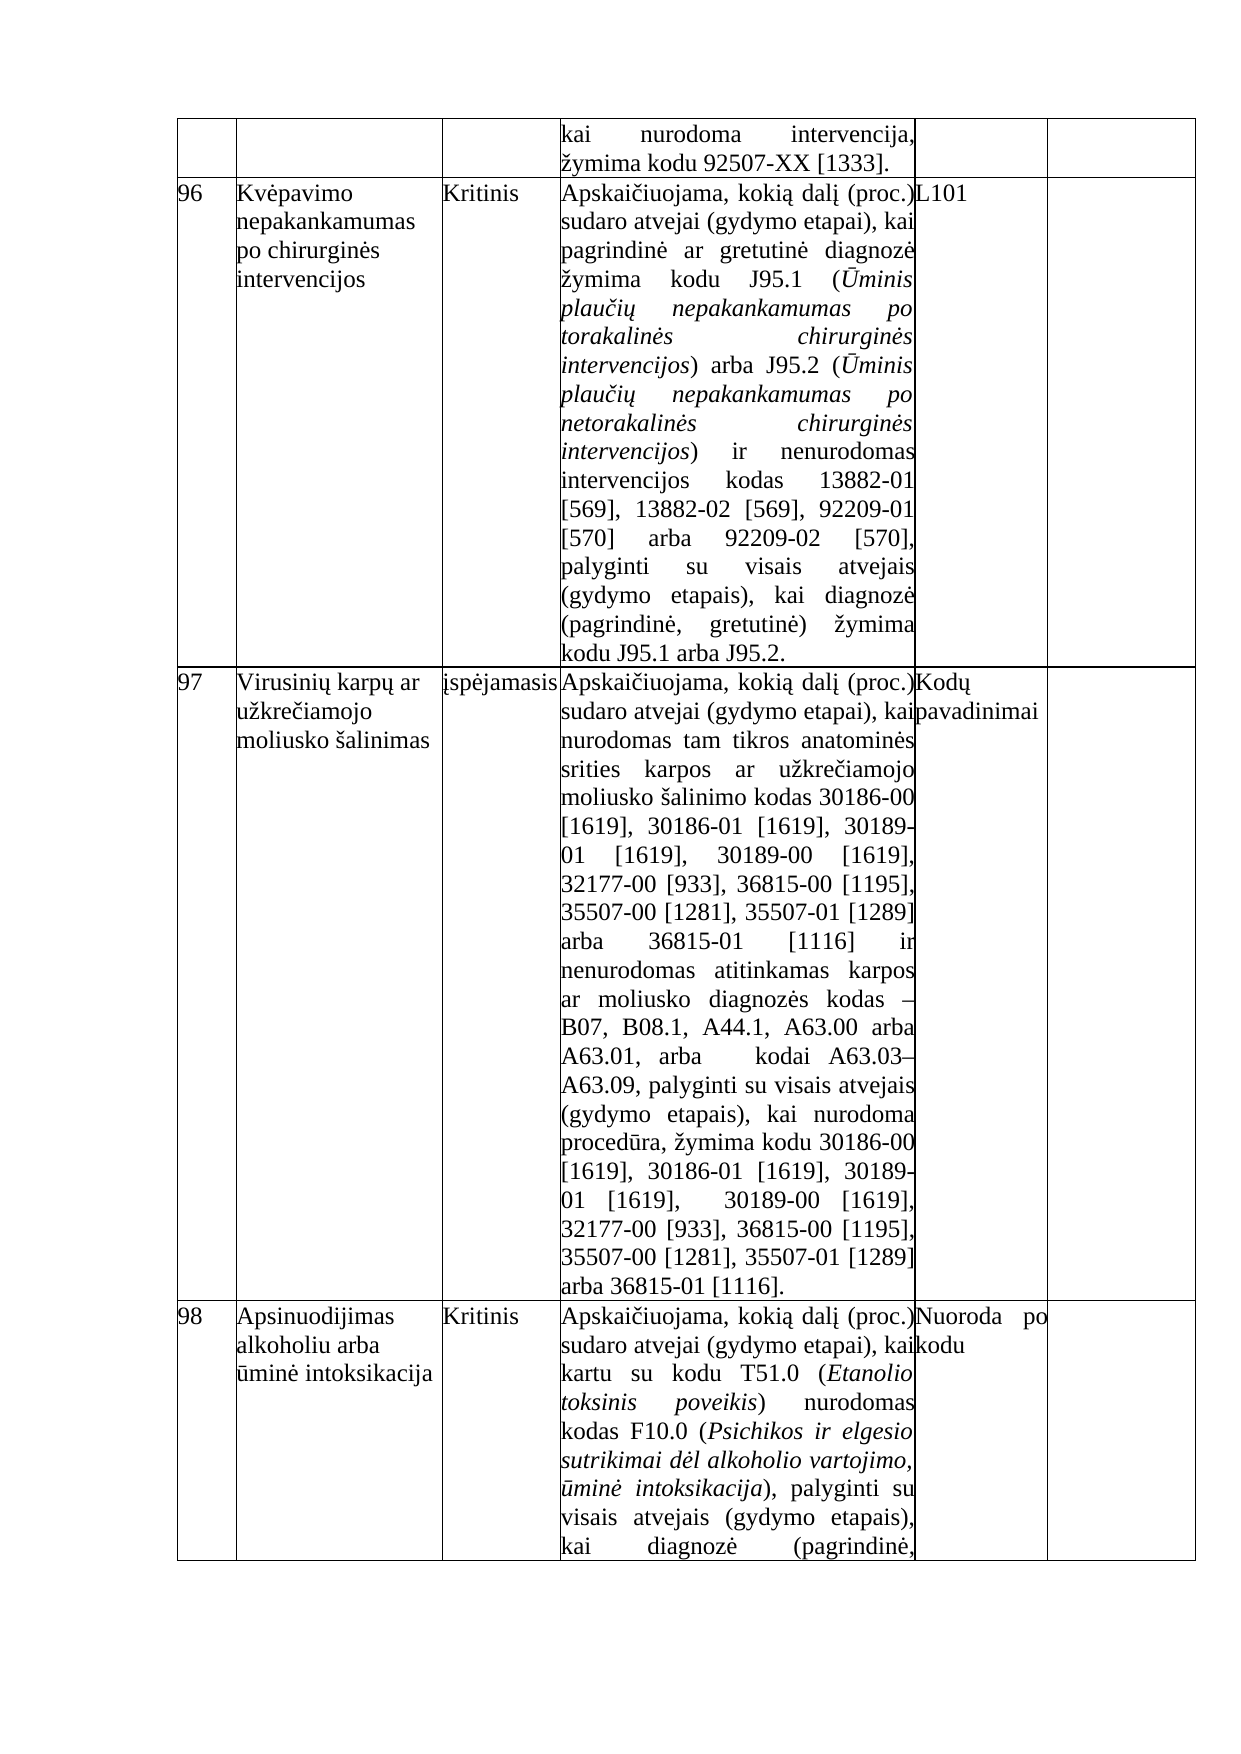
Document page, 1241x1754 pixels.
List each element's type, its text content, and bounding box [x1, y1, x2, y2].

table_cell [237, 119, 442, 177]
table_cell [443, 119, 560, 177]
table_cell 98 [178, 1301, 236, 1560]
table_cell Virusinių karpų ar užkrečiamojo moliusko šalinimas [237, 668, 442, 1300]
table_cell [1048, 1301, 1195, 1560]
table_cell kai nurodoma intervencija, žymima kodu 92507-XX [1333]. [561, 119, 914, 177]
table_cell 97 [178, 668, 236, 1300]
table_cell L101 [916, 178, 1047, 666]
table_cell Kritinis [443, 178, 560, 666]
table_cell Nuoroda po kodu [916, 1301, 1047, 1560]
table_cell Apsinuodijimas alkoholiu arba ūminė intoksikacija [237, 1301, 442, 1560]
table_cell [1048, 119, 1195, 177]
table_cell Apskaičiuojama, kokią dalį (proc.) sudaro atvejai (gydymo etapai), kai kartu su kodu T51.0 (Etanolio toksinis poveikis) nurodomas kodas F10.0 (Psichikos ir elgesio sutrikimai dėl alkoholio vartojimo, ūminė intoksikacija), palyginti su visais atvejais (gydymo etapais), kai diagnozė (pagrindinė, [561, 1301, 914, 1560]
table_cell [1048, 668, 1195, 1300]
table_cell įspėjamasis [443, 668, 560, 1300]
table_cell Kodų pavadinimai [916, 668, 1047, 1300]
table_cell Kvėpavimo nepakankamumas po chirurginės intervencijos [237, 178, 442, 666]
table_cell 96 [178, 178, 236, 666]
table_cell Apskaičiuojama, kokią dalį (proc.) sudaro atvejai (gydymo etapai), kai nurodomas tam tikros anatominės srities karpos ar užkrečiamojo moliusko šalinimo kodas 30186-00 [1619], 30186-01 [1619], 30189-01 [1619], 30189-00 [1619], 32177-00 [933], 36815-00 [1195], 35507-00 [1281], 35507-01 [1289] arba 36815-01 [1116] ir nenurodomas atitinkamas karpos ar moliusko diagnozės kodas – B07, B08.1, A44.1, A63.00 arba A63.01, arba kodai A63.03–A63.09, palyginti su visais atvejais (gydymo etapais), kai nurodoma procedūra, žymima kodu 30186-00 [1619], 30186-01 [1619], 30189-01 [1619], 30189-00 [1619], 32177-00 [933], 36815-00 [1195], 35507-00 [1281], 35507-01 [1289] arba 36815-01 [1116]. [561, 668, 914, 1300]
table_cell [1048, 178, 1195, 666]
table_cell [178, 119, 236, 177]
table_cell Apskaičiuojama, kokią dalį (proc.) sudaro atvejai (gydymo etapai), kai pagrindinė ar gretutinė diagnozė žymima kodu J95.1 (Ūminis plaučių nepakankamumas po torakalinės chirurginės intervencijos) arba J95.2 (Ūminis plaučių nepakankamumas po netorakalinės chirurginės intervencijos) ir nenurodomas intervencijos kodas 13882-01 [569], 13882-02 [569], 92209-01 [570] arba 92209-02 [570], palyginti su visais atvejais (gydymo etapais), kai diagnozė (pagrindinė, gretutinė) žymima kodu J95.1 arba J95.2. [561, 178, 914, 666]
table_cell [916, 119, 1047, 177]
table_cell Kritinis [443, 1301, 560, 1560]
